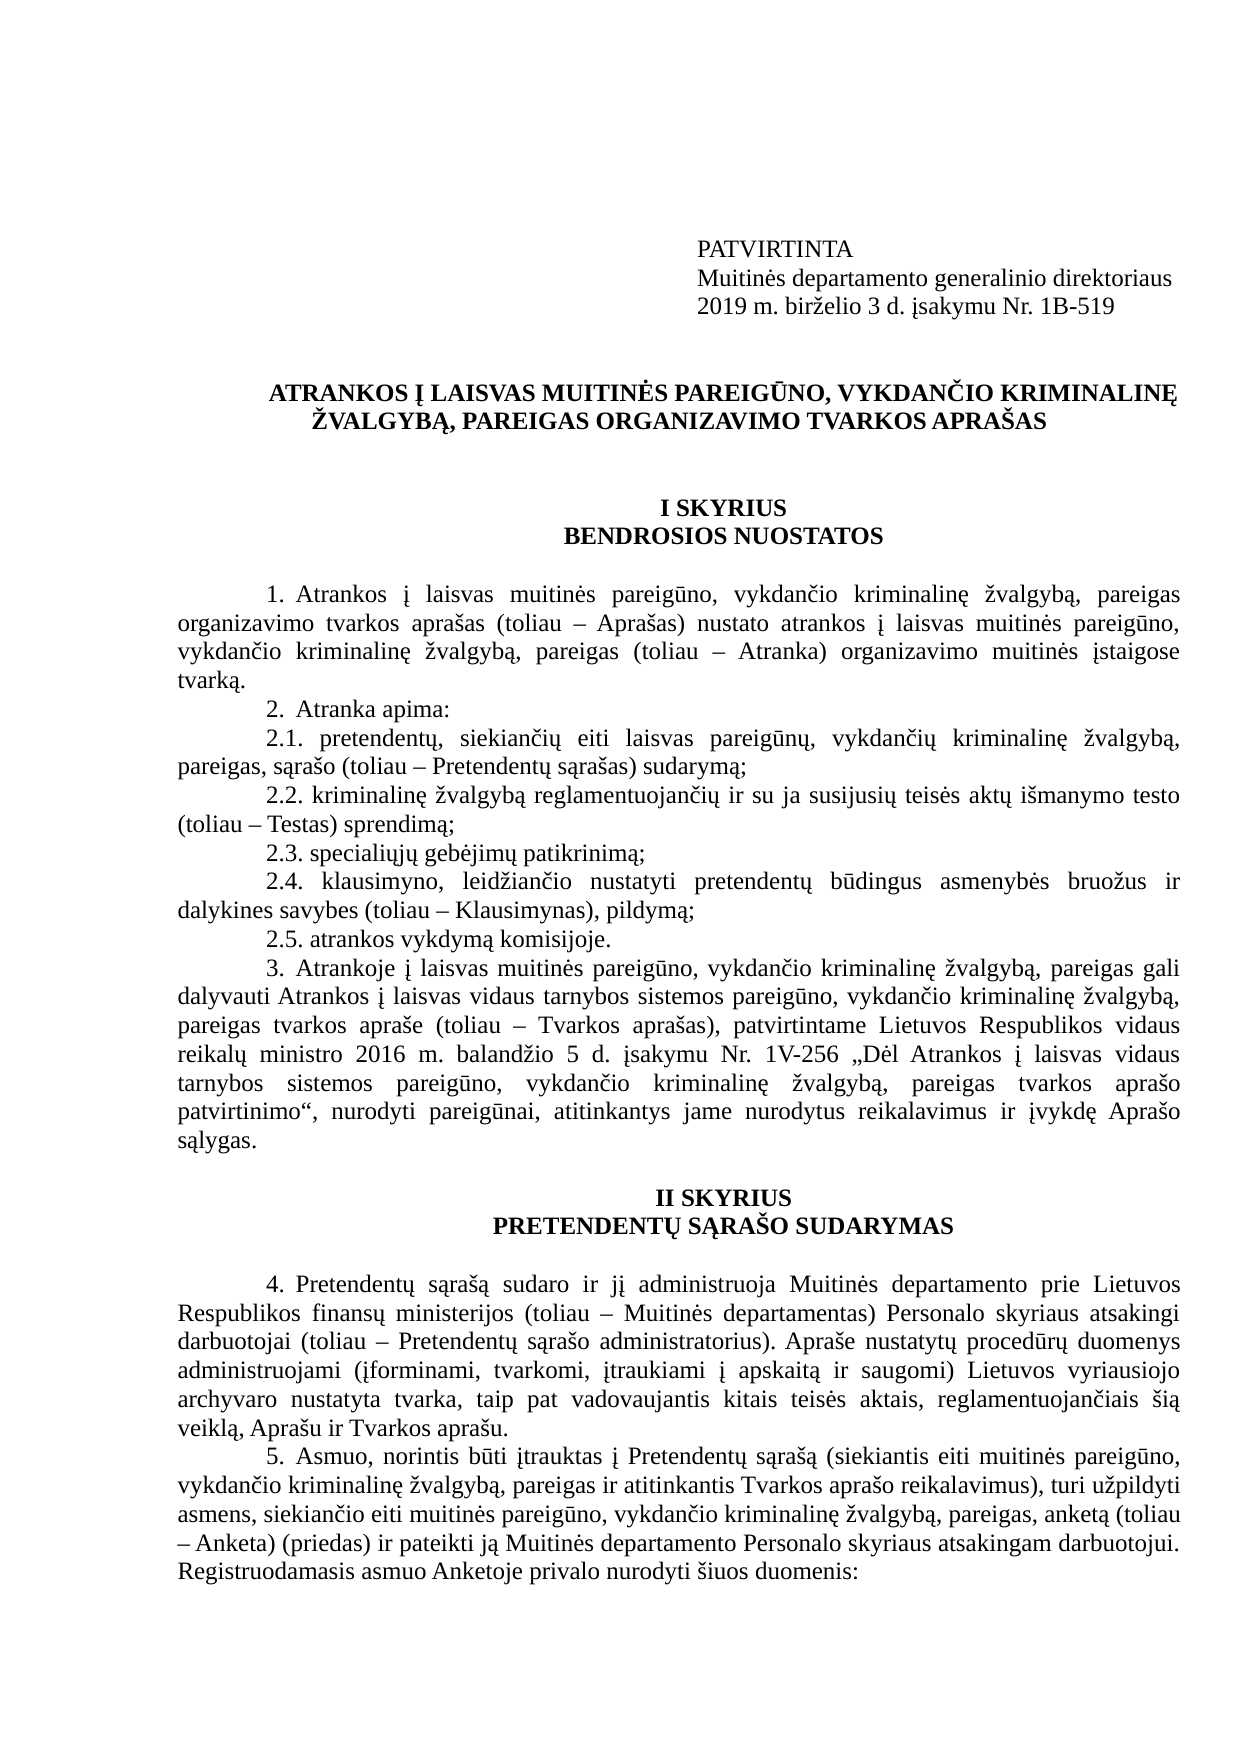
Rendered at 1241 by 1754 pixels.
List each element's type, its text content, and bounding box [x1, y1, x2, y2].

text I SKYRIUS [177, 493, 1181, 521]
text ATRANKOS Į LAISVAS MUITINĖS PAREIGŪNO, VYKDANČIO KRIMINALINĘ ŽVALGYBĄ, PAREIGAS ORGANIZAVIMO TVARKOS APRAŠAS [177, 378, 1181, 435]
text 3. Atrankoje į laisvas muitinės pareigūno, vykdančio kriminalinę žvalgybą, pareigas gali dalyvauti Atrankos į laisvas vidaus tarnybos sistemos pareigūno, vykdančio kriminalinę žvalgybą, pareigas tvarkos apraše (toliau – Tvarkos aprašas), patvirtintame Lietuvos Respublikos vidaus reikalų ministro 2016 m. balandžio 5 d. įsakymu Nr. 1V-256 „Dėl Atrankos į laisvas vidaus tarnybos sistemos pareigūno, vykdančio kriminalinę žvalgybą, pareigas tvarkos aprašo patvirtinimo“, nurodyti pareigūnai, atitinkantys jame nurodytus reikalavimus ir įvykdę Aprašo sąlygas. [177, 953, 1181, 1154]
text PATVIRTINTA [177, 234, 1181, 263]
text 2.1. pretendentų, siekiančių eiti laisvas pareigūnų, vykdančių kriminalinę žvalgybą, pareigas, sąrašo (toliau – Pretendentų sąrašas) sudarymą; [177, 723, 1181, 780]
text 5. Asmuo, norintis būti įtrauktas į Pretendentų sąrašą (siekiantis eiti muitinės pareigūno, vykdančio kriminalinę žvalgybą, pareigas ir atitinkantis Tvarkos aprašo reikalavimus), turi užpildyti asmens, siekiančio eiti muitinės pareigūno, vykdančio kriminalinę žvalgybą, pareigas, anketą (toliau – Anketa) (priedas) ir pateikti ją Muitinės departamento Personalo skyriaus atsakingam darbuotojui. Registruodamasis asmuo Anketoje privalo nurodyti šiuos duomenis: [177, 1441, 1181, 1585]
text II SKYRIUS [177, 1183, 1181, 1211]
text 2.4. klausimyno, leidžiančio nustatyti pretendentų būdingus asmenybės bruožus ir dalykines savybes (toliau – Klausimynas), pildymą; [177, 866, 1181, 924]
text 2. Atranka apima: [177, 694, 1181, 723]
text BENDROSIOS NUOSTATOS [177, 521, 1181, 550]
text 2019 m. birželio 3 d. įsakymu Nr. 1B-519 [177, 291, 1181, 320]
text Muitinės departamento generalinio direktoriaus [177, 263, 1181, 291]
text 2.5. atrankos vykdymą komisijoje. [177, 924, 1181, 953]
text 4. Pretendentų sąrašą sudaro ir jį administruoja Muitinės departamento prie Lietuvos Respublikos finansų ministerijos (toliau – Muitinės departamentas) Personalo skyriaus atsakingi darbuotojai (toliau – Pretendentų sąrašo administratorius). Apraše nustatytų procedūrų duomenys administruojami (įforminami, tvarkomi, įtraukiami į apskaitą ir saugomi) Lietuvos vyriausiojo archyvaro nustatyta tvarka, taip pat vadovaujantis kitais teisės aktais, reglamentuojančiais šią veiklą, Aprašu ir Tvarkos aprašu. [177, 1269, 1181, 1441]
text 1. Atrankos į laisvas muitinės pareigūno, vykdančio kriminalinę žvalgybą, pareigas organizavimo tvarkos aprašas (toliau – Aprašas) nustato atrankos į laisvas muitinės pareigūno, vykdančio kriminalinę žvalgybą, pareigas (toliau – Atranka) organizavimo muitinės įstaigose tvarką. [177, 579, 1181, 694]
text 2.3. specialiųjų gebėjimų patikrinimą; [177, 838, 1181, 866]
text 2.2. kriminalinę žvalgybą reglamentuojančių ir su ja susijusių teisės aktų išmanymo testo (toliau – Testas) sprendimą; [177, 780, 1181, 838]
text PRETENDENTŲ SĄRAŠO SUDARYMAS [177, 1211, 1181, 1240]
